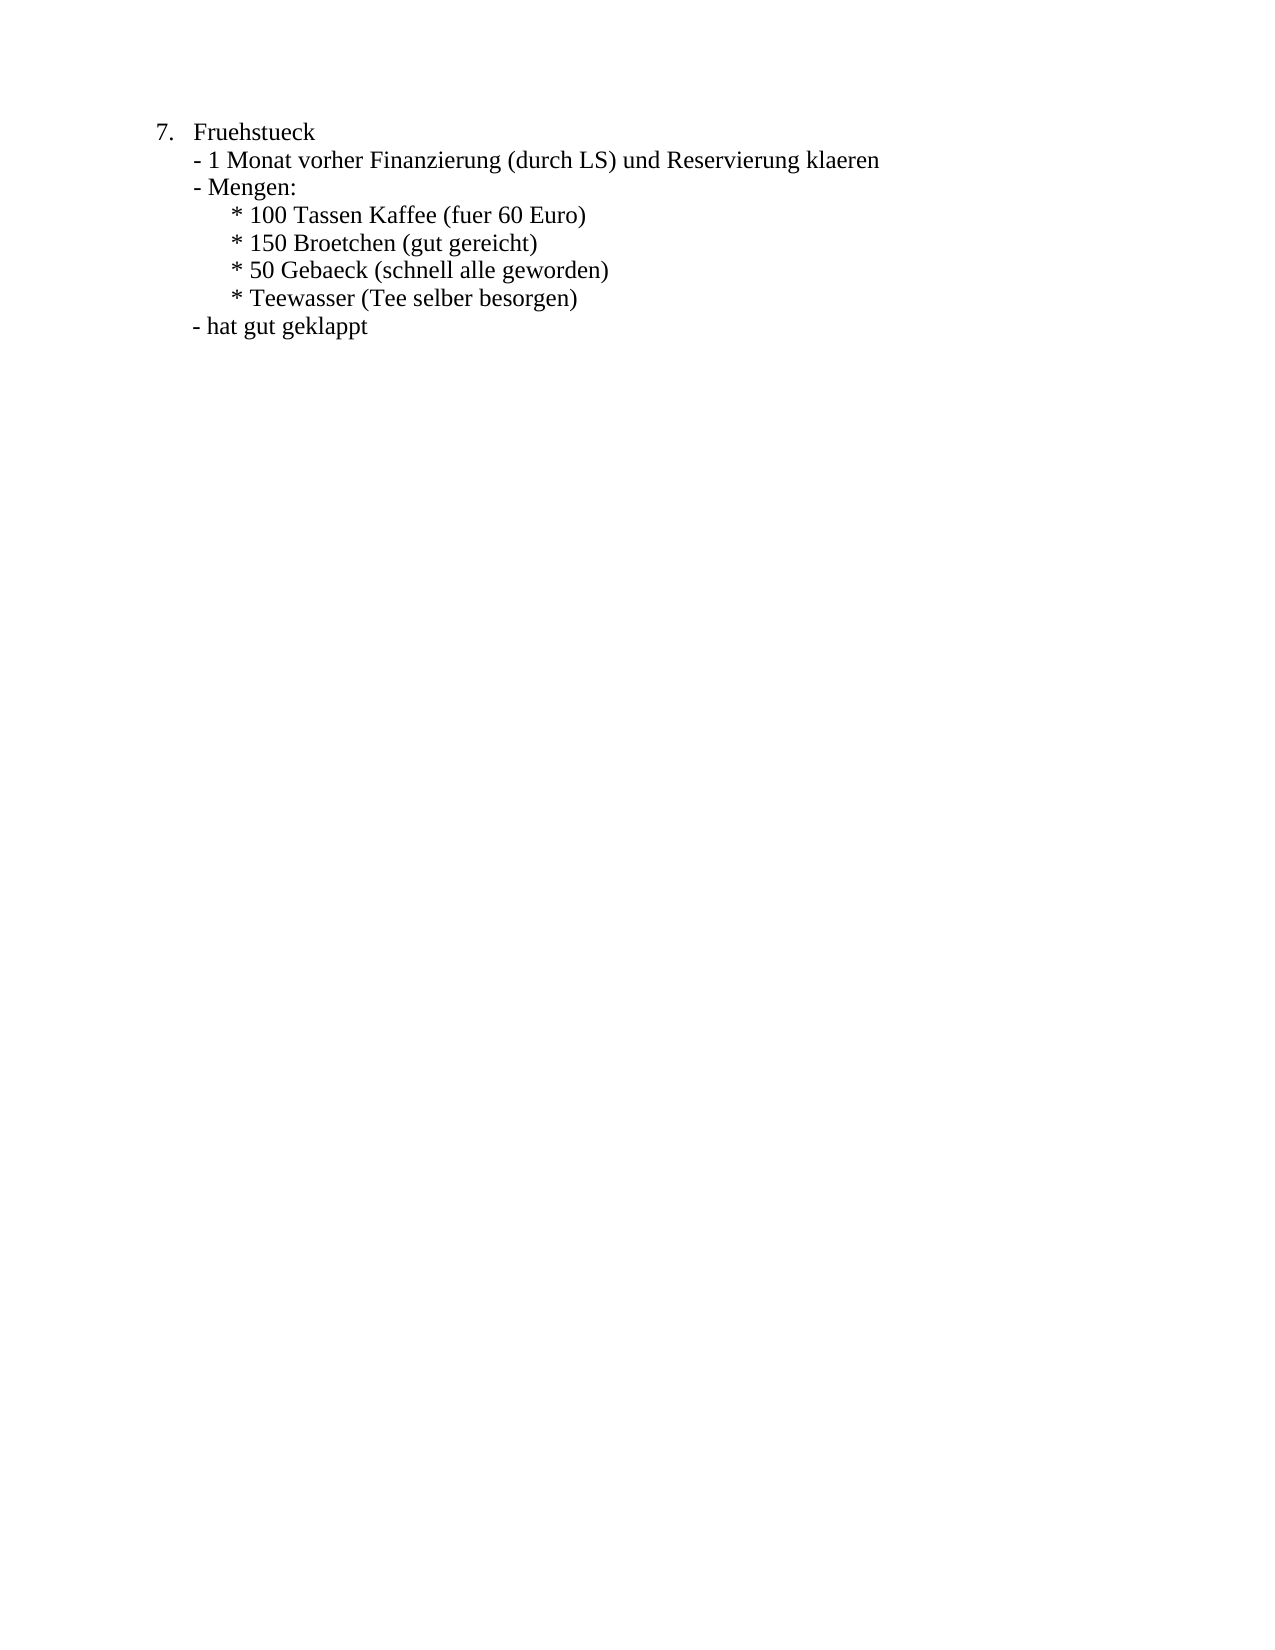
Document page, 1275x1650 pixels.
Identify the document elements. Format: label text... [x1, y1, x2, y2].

list * 150 Broetchen (gut gereicht) [193, 229, 1157, 257]
text - hat gut geklappt [118, 312, 1157, 340]
list - 1 Monat vorher Finanzierung (durch LS) und Reservierung klaeren [156, 146, 1157, 173]
list * Teewasser (Tee selber besorgen) [193, 284, 1157, 312]
list * 100 Tassen Kaffee (fuer 60 Euro) [193, 201, 1157, 229]
list * 50 Gebaeck (schnell alle geworden) [193, 257, 1157, 284]
list Fruehstueck [156, 118, 1157, 146]
list - Mengen: [156, 173, 1157, 201]
